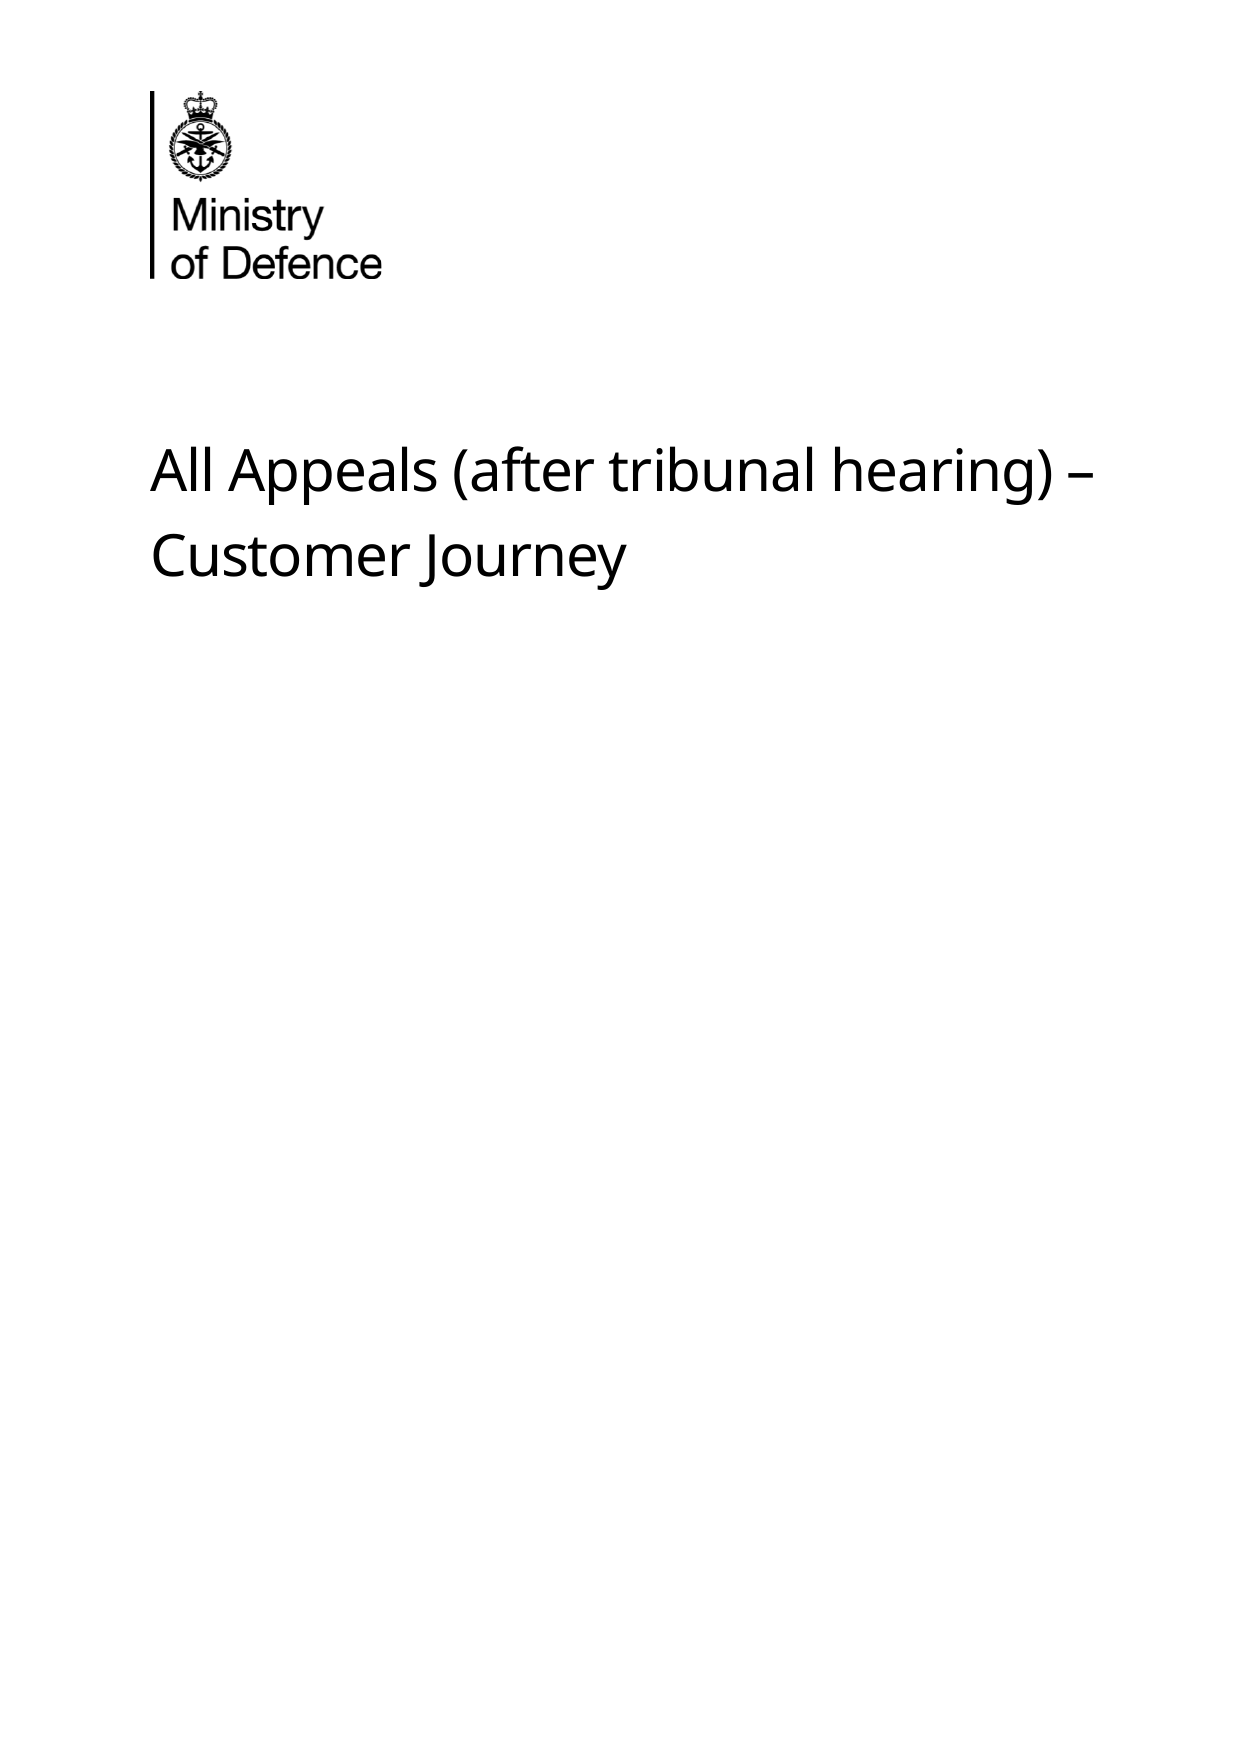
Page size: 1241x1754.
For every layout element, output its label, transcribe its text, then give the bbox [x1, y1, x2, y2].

text All Appeals (after tribunal hearing) – Customer Journey [150, 429, 1107, 594]
